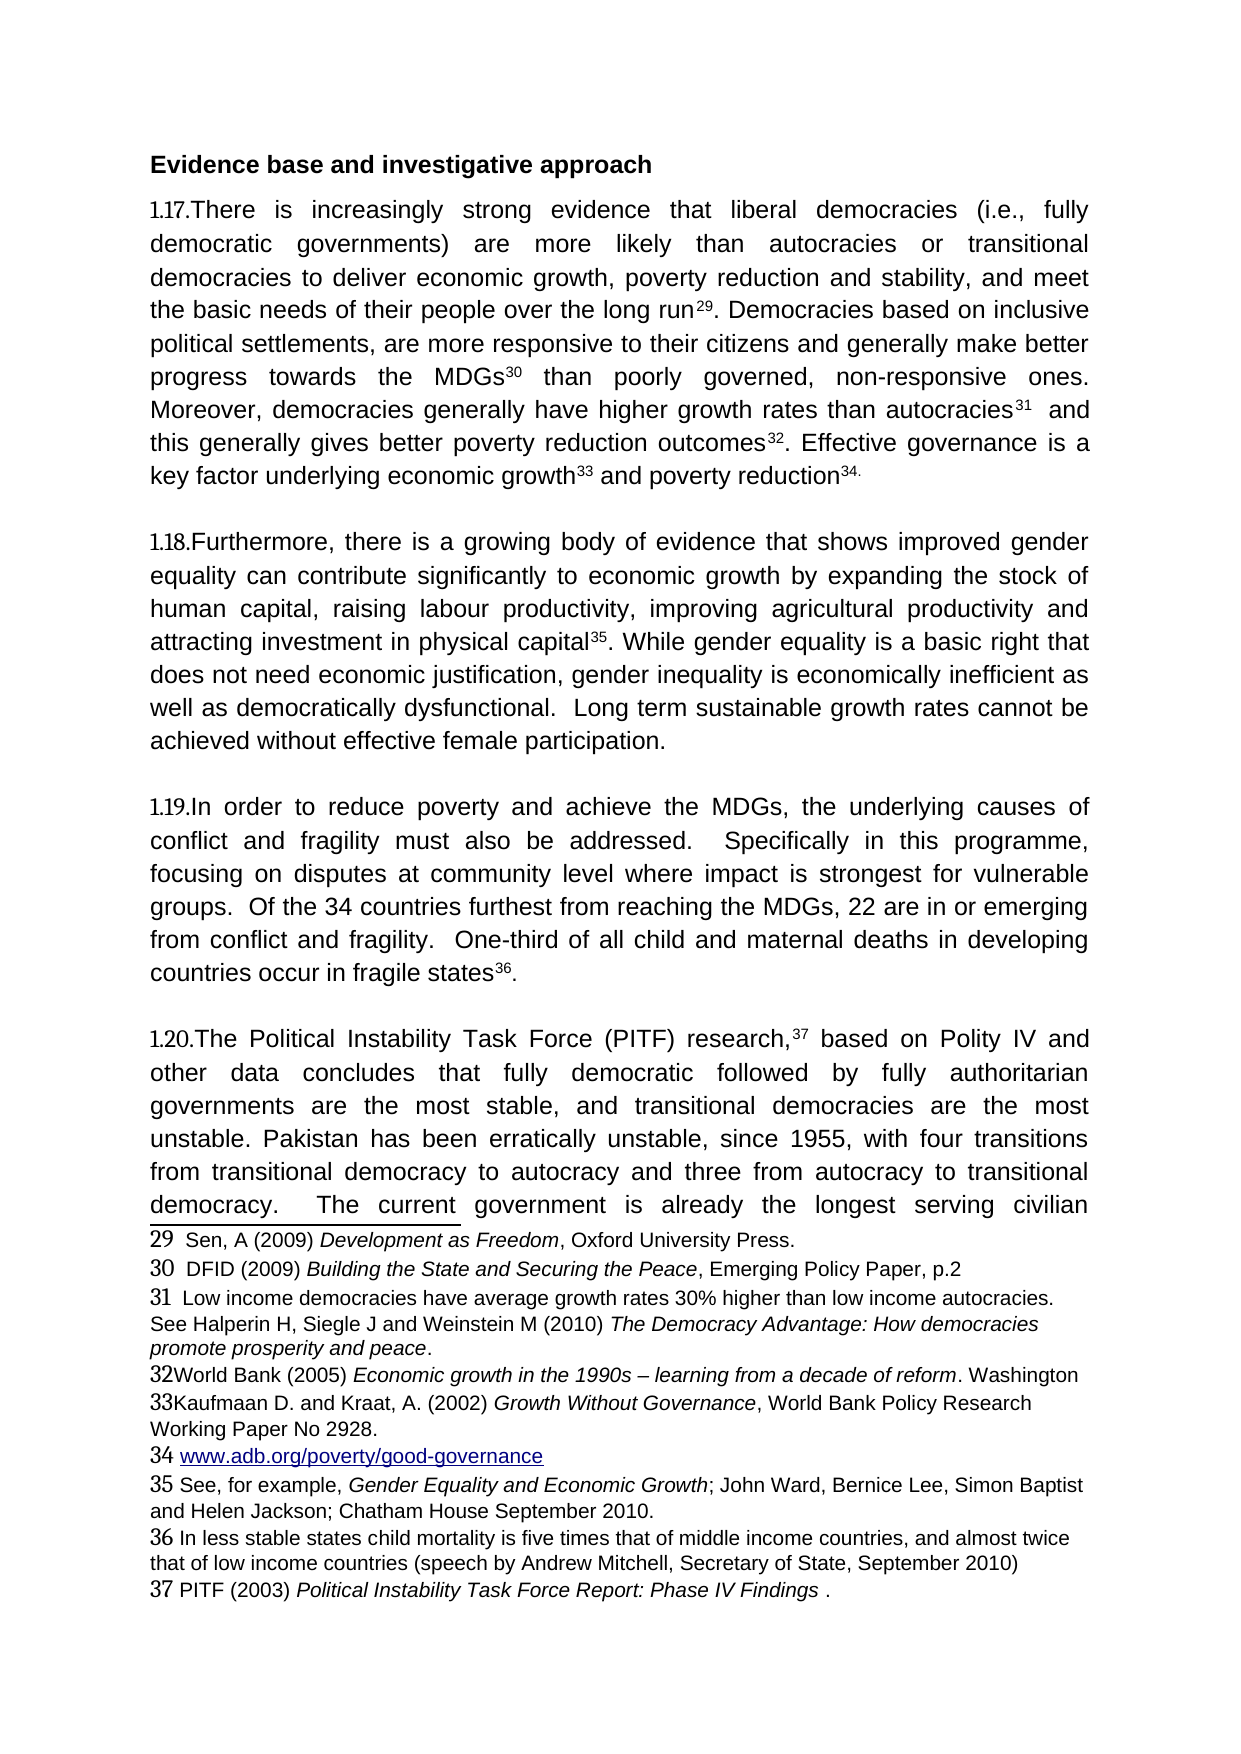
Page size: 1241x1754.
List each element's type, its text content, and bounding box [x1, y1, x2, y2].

list The Political Instability Task Force (PITF) research, based on Polity IV and other data concludes that fully democratic followed by fully authoritarian governments are the most stable, and transitional democracies are the most unstable. Pakistan has been erratically unstable, since 1955, with four transitions from transitional democracy to autocracy and three from autocracy to transitional democracy. The current government is already the longest serving civilian [150, 1024, 1090, 1219]
list There is increasingly strong evidence that liberal democracies (i.e., fully democratic governments) are more likely than autocracies or transitional democracies to deliver economic growth, poverty reduction and stability, and meet the basic needs of their people over the long run. Democracies based on inclusive political settlements, are more responsive to their citizens and generally make better progress towards the MDGs than poorly governed, non-responsive ones. Moreover, democracies generally have higher growth rates than autocracies and this generally gives better poverty reduction outcomes. Effective governance is a key factor underlying economic growth and poverty reduction. [150, 196, 1090, 489]
list PITF (2003) Political Instability Task Force Report: Phase IV Findings . [150, 1575, 1090, 1604]
list In less stable states child mortality is five times that of middle income countries, and almost twice that of low income countries (speech by Andrew Mitchell, Secretary of State, September 2010) [150, 1522, 1090, 1575]
list www.adb.org/poverty/good-governance [150, 1441, 1090, 1470]
text Evidence base and investigative approach [150, 150, 1090, 179]
list Furthermore, there is a growing body of evidence that shows improved gender equality can contribute significantly to economic growth by expanding the stock of human capital, raising labour productivity, improving agricultural productivity and attracting investment in physical capital. While gender equality is a basic right that does not need economic justification, gender inequality is economically inefficient as well as democratically dysfunctional. Long term sustainable growth rates cannot be achieved without effective female participation. [150, 527, 1090, 754]
list World Bank (2005) Economic growth in the 1990s – learning from a decade of reform. Washington [150, 1359, 1090, 1388]
list Sen, A (2009) Development as Freedom, Oxford University Press. [150, 1225, 1090, 1254]
list Kaufmaan D. and Kraat, A. (2002) Growth Without Governance, World Bank Policy Research Working Paper No 2928. [150, 1388, 1090, 1441]
list Low income democracies have average growth rates 30% higher than low income autocracies. See Halperin H, Siegle J and Weinstein M (2010) The Democracy Advantage: How democracies promote prosperity and peace. [150, 1283, 1090, 1359]
list See, for example, Gender Equality and Economic Growth; John Ward, Bernice Lee, Simon Baptist and Helen Jackson; Chatham House September 2010. [150, 1470, 1090, 1522]
list In order to reduce poverty and achieve the MDGs, the underlying causes of conflict and fragility must also be addressed. Specifically in this programme, focusing on disputes at community level where impact is strongest for vulnerable groups. Of the 34 countries furthest from reaching the MDGs, 22 are in or emerging from conflict and fragility. One-third of all child and maternal deaths in developing countries occur in fragile states. [150, 792, 1090, 987]
list DFID (2009) Building the State and Securing the Peace, Emerging Policy Paper, p.2 [150, 1254, 1090, 1283]
